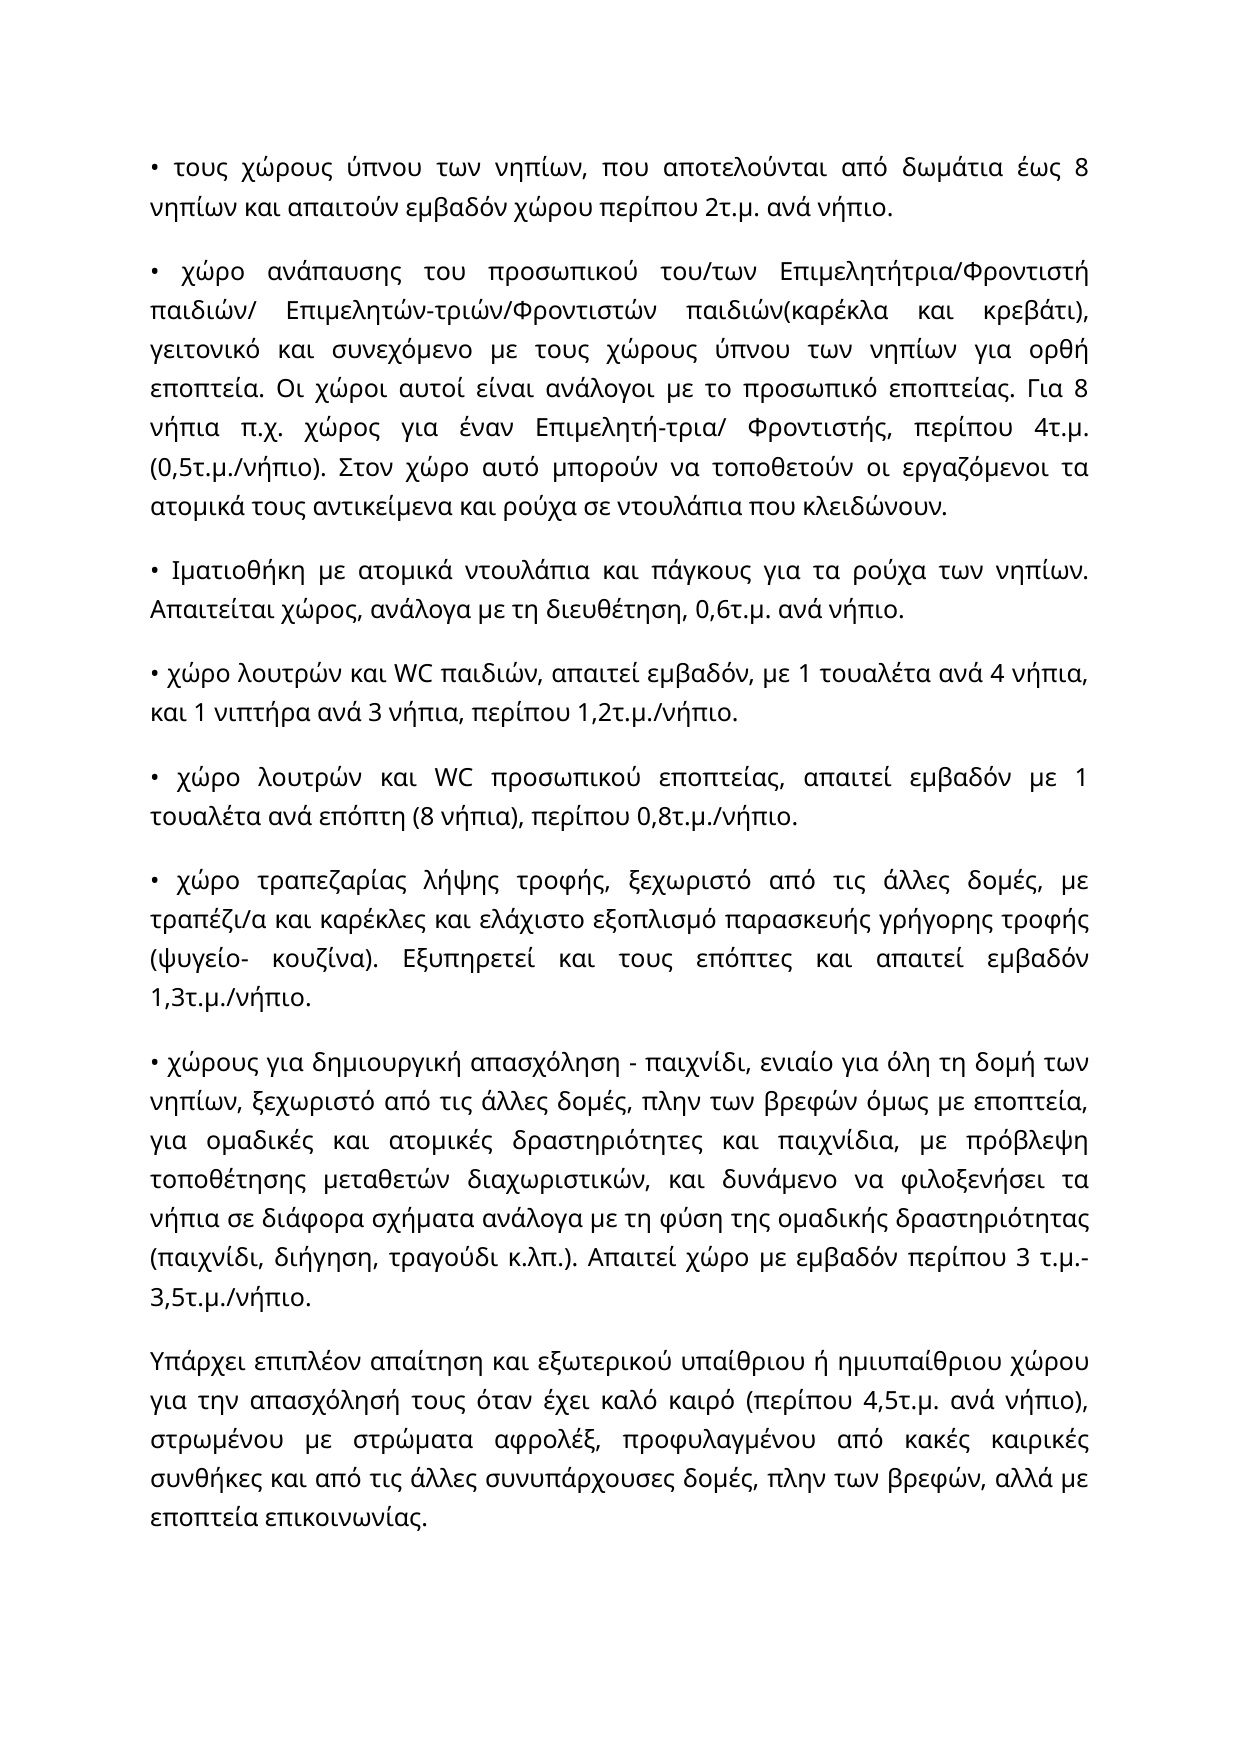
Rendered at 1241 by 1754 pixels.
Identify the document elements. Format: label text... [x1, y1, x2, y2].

text • χώρο τραπεζαρίας λήψης τροφής, ξεχωριστό από τις άλλες δομές, με τραπέζι/α και καρέκλες και ελάχιστο εξοπλισμό παρασκευής γρήγορης τροφής (ψυγείο- κουζίνα). Εξυπηρετεί και τους επόπτες και απαιτεί εμβαδόν 1,3τ.μ./νήπιο. [150, 862, 1090, 1014]
text • χώρο λουτρών και WC παιδιών, απαιτεί εμβαδόν, με 1 τουαλέτα ανά 4 νήπια, και 1 νιπτήρα ανά 3 νήπια, περίπου 1,2τ.μ./νήπιο. [150, 656, 1090, 729]
text • χώρο ανάπαυσης του προσωπικού του/των Επιμελητήτρια/Φροντιστή παιδιών/ Επιμελητών-τριών/Φροντιστών παιδιών(καρέκλα και κρεβάτι), γειτονικό και συνεχόμενο με τους χώρους ύπνου των νηπίων για ορθή εποπτεία. Οι χώροι αυτοί είναι ανάλογοι με το προσωπικό εποπτείας. Για 8 νήπια π.χ. χώρος για έναν Επιμελητή-τρια/ Φροντιστής, περίπου 4τ.μ. (0,5τ.μ./νήπιο). Στον χώρο αυτό μπορούν να τοποθετούν οι εργαζόμενοι τα ατομικά τους αντικείμενα και ρούχα σε ντουλάπια που κλειδώνουν. [150, 253, 1090, 522]
text Υπάρχει επιπλέον απαίτηση και εξωτερικού υπαίθριου ή ημιυπαίθριου χώρου για την απασχόλησή τους όταν έχει καλό καιρό (περίπου 4,5τ.μ. ανά νήπιο), στρωμένου με στρώματα αφρολέξ, προφυλαγμένου από κακές καιρικές συνθήκες και από τις άλλες συνυπάρχουσες δομές, πλην των βρεφών, αλλά με εποπτεία επικοινωνίας. [150, 1343, 1090, 1534]
text • χώρο λουτρών και WC προσωπικού εποπτείας, απαιτεί εμβαδόν με 1 τουαλέτα ανά επόπτη (8 νήπια), περίπου 0,8τ.μ./νήπιο. [150, 759, 1090, 832]
text • χώρους για δημιουργική απασχόληση - παιχνίδι, ενιαίο για όλη τη δομή των νηπίων, ξεχωριστό από τις άλλες δομές, πλην των βρεφών όμως με εποπτεία, για ομαδικές και ατομικές δραστηριότητες και παιχνίδια, με πρόβλεψη τοποθέτησης μεταθετών διαχωριστικών, και δυνάμενο να φιλοξενήσει τα νήπια σε διάφορα σχήματα ανάλογα με τη φύση της ομαδικής δραστηριότητας (παιχνίδι, διήγηση, τραγούδι κ.λπ.). Απαιτεί χώρο με εμβαδόν περίπου 3 τ.μ.-3,5τ.μ./νήπιο. [150, 1044, 1090, 1313]
text • Ιματιοθήκη με ατομικά ντουλάπια και πάγκους για τα ρούχα των νηπίων. Απαιτείται χώρος, ανάλογα με τη διευθέτηση, 0,6τ.μ. ανά νήπιο. [150, 552, 1090, 626]
text • τους χώρους ύπνου των νηπίων, που αποτελούνται από δωμάτια έως 8 νηπίων και απαιτούν εμβαδόν χώρου περίπου 2τ.μ. ανά νήπιο. [150, 150, 1090, 223]
